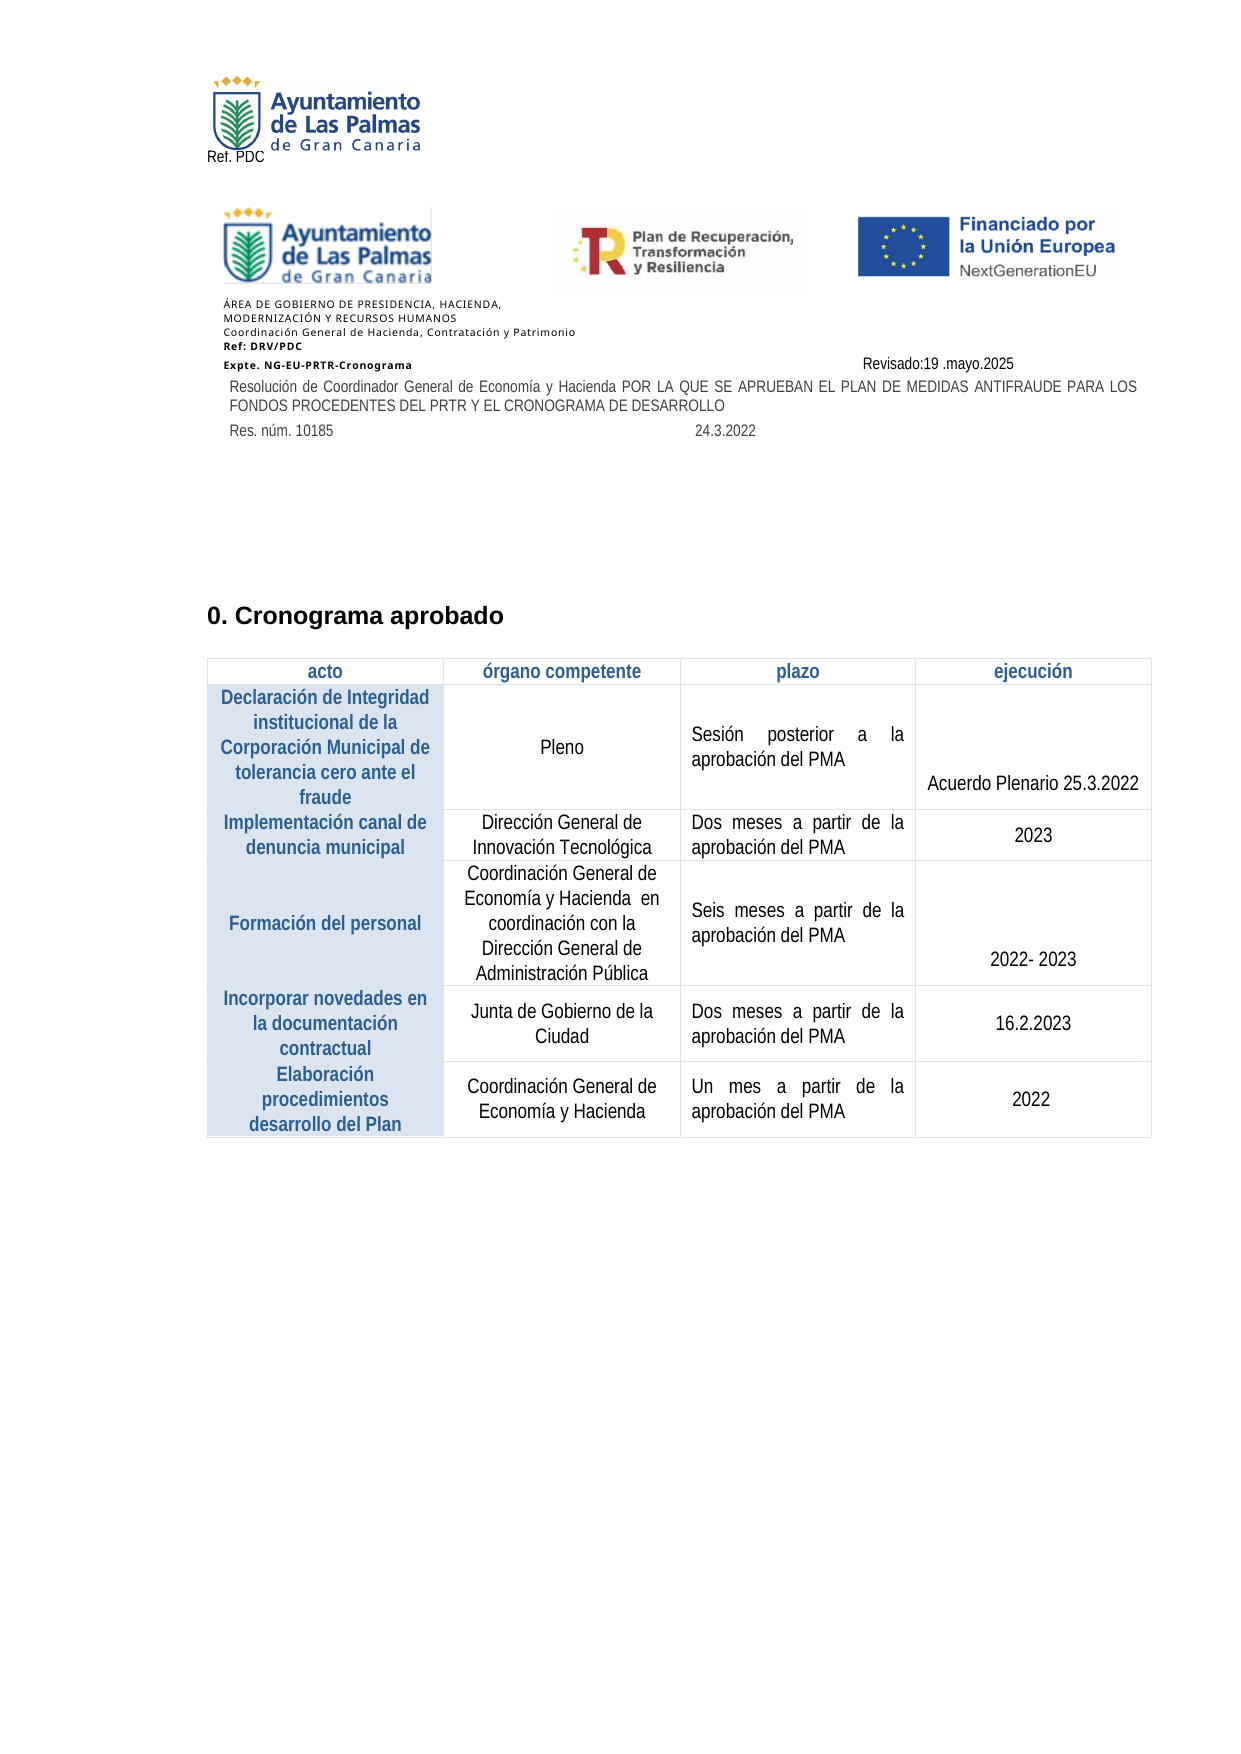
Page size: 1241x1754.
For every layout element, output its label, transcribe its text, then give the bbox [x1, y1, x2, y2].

table_cell Pleno [444, 685, 680, 809]
table_header ejecución [916, 659, 1151, 684]
table_cell Dos meses a partir de la aprobación del PMA [681, 986, 915, 1061]
table_cell 24.3.2022 [684, 421, 1151, 457]
table_cell 16.2.2023 [916, 986, 1151, 1061]
table_cell Acuerdo Plenario 25.3.2022 [916, 685, 1151, 809]
table_cell Declaración de Integridad institucional de la Corporación Municipal de tolerancia cero ante el fraude [208, 685, 443, 809]
table_cell 2023 [916, 810, 1151, 860]
table_cell Elaboración procedimientos desarrollo del Plan [208, 1062, 443, 1136]
table_cell 2022 [916, 1062, 1151, 1136]
table_cell [1152, 230, 1240, 266]
table_cell Seis meses a partir de la aprobación del PMA [681, 861, 915, 985]
table_cell Incorporar novedades en la documentación contractual [208, 986, 443, 1061]
table_cell Formación del personal [208, 861, 443, 985]
table_cell [1152, 268, 1240, 373]
table_header órgano competente [444, 659, 680, 684]
table_cell Coordinación General de Economía y Hacienda [444, 1062, 680, 1136]
table_cell Res. núm. 10185 [219, 421, 683, 457]
table_header [1152, 186, 1240, 229]
table_cell Dirección General de Innovación Tecnológica [444, 810, 680, 860]
table_cell Un mes a partir de la aprobación del PMA [681, 1062, 915, 1136]
table_header ÁREA DE GOBIERNO DE PRESIDENCIA, HACIENDA, MODERNIZACIÓN Y RECURSOS HUMANOS Coordinación General de Hacienda, Contratación y Patrimonio Ref: DRV/PDC Expte. NG-EU-PRTR-Cronograma Revisado:19 .mayo.2025 [219, 186, 1151, 373]
table_cell Dos meses a partir de la aprobación del PMA [681, 810, 915, 860]
text 0. Cronograma aprobado [207, 601, 1152, 629]
table_cell 2022- 2023 [916, 861, 1151, 985]
table_header acto [208, 659, 443, 684]
table_cell Implementación canal de denuncia municipal [208, 810, 443, 860]
table_cell Junta de Gobierno de la Ciudad [444, 986, 680, 1061]
table_header Resolución de Coordinador General de Economía y Hacienda POR LA QUE SE APRUEBAN EL PLAN DE MEDIDAS ANTIFRAUDE PARA LOS FONDOS PROCEDENTES DEL PRTR Y EL CRONOGRAMA DE DESARROLLO [219, 377, 1151, 420]
table_cell Coordinación General de Economía y Hacienda en coordinación con la Dirección General de Administración Pública [444, 861, 680, 985]
table_cell Sesión posterior a la aprobación del PMA [681, 685, 915, 809]
table_header plazo [681, 659, 915, 684]
